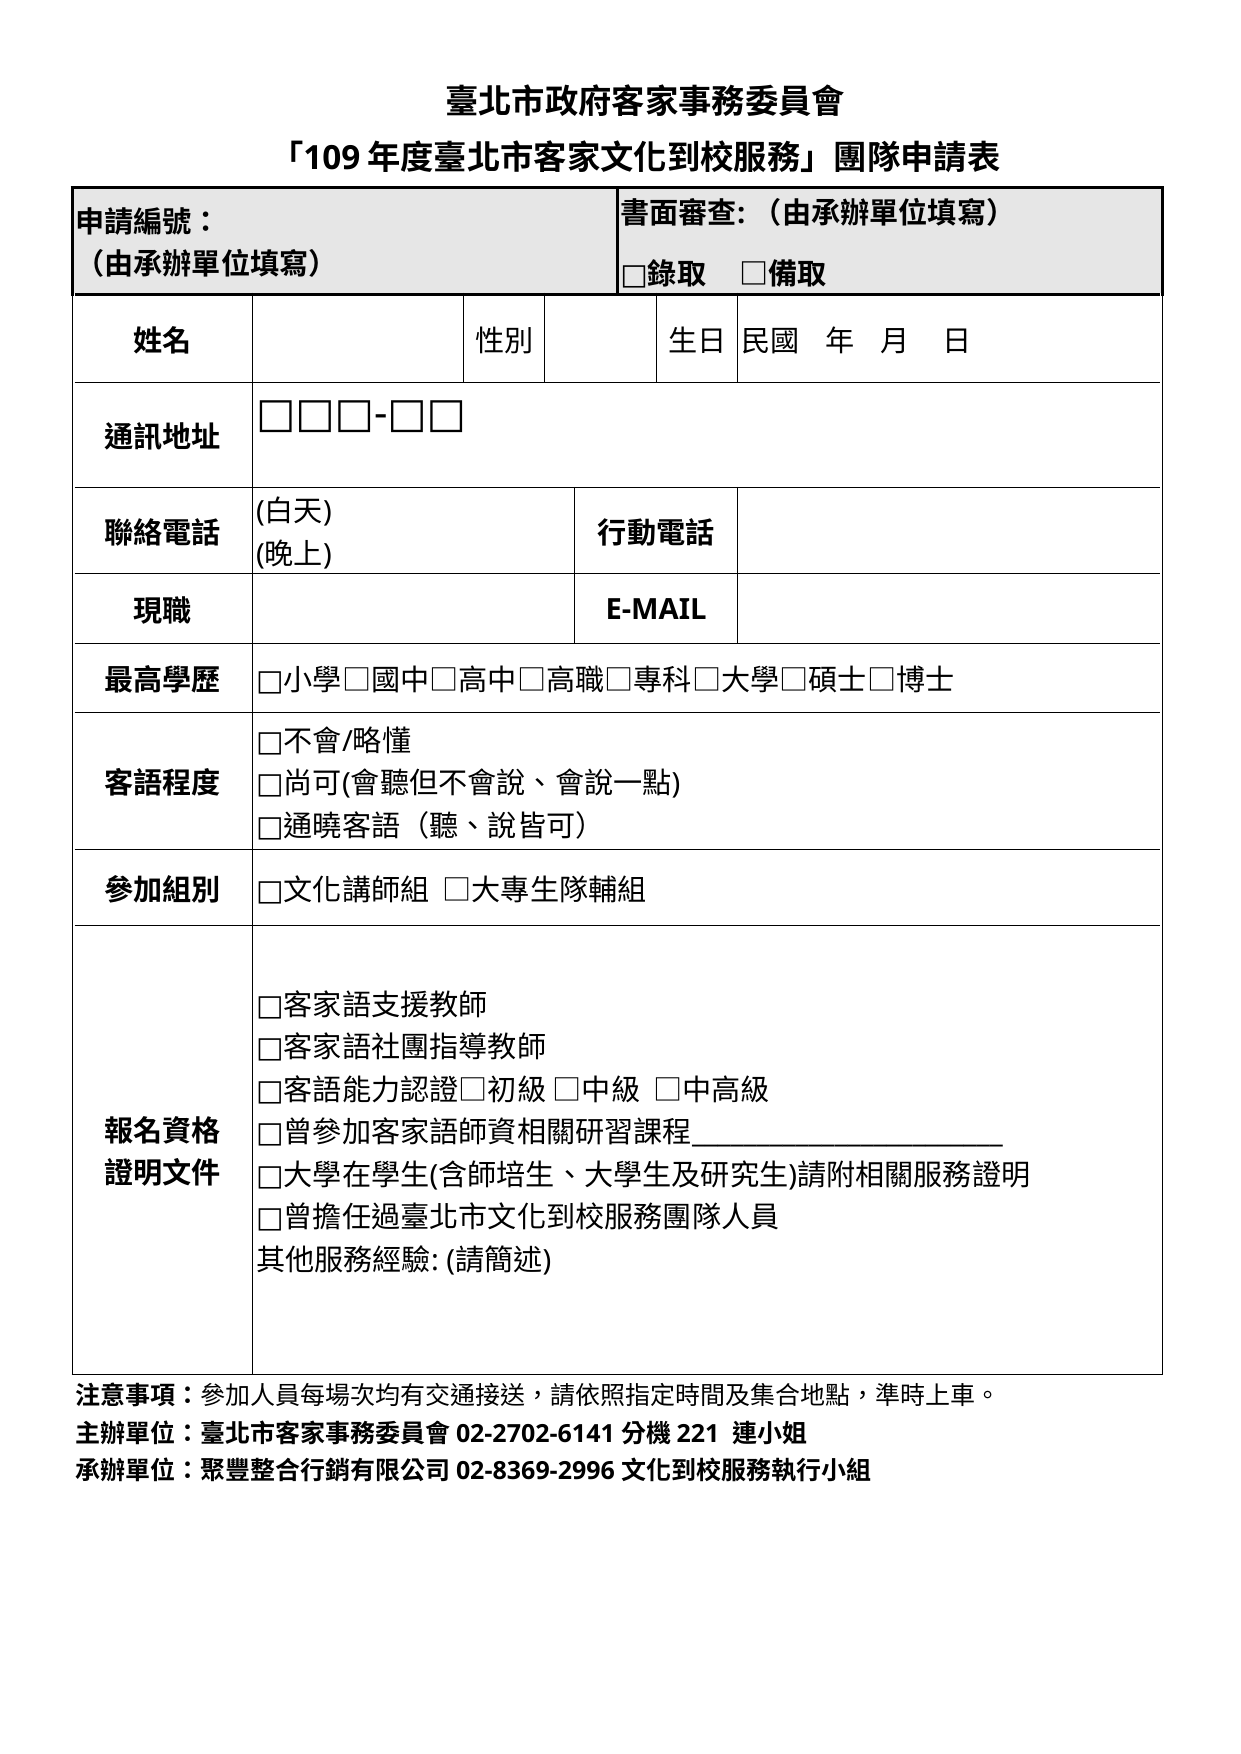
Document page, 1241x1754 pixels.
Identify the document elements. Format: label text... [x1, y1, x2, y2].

table_cell [253, 296, 463, 382]
text 承辦單位：聚豐整合行銷有限公司 02-8369-2996 文化到校服務執行小組 [75, 1450, 1165, 1487]
text 「109年度臺北市客家文化到校服務」團隊申請表 [104, 130, 1165, 179]
text 臺北市政府客家事務委員會 [104, 75, 1165, 123]
table_cell 客語程度 [73, 712, 252, 849]
table_cell 最高學歷 [73, 643, 252, 712]
text 主辦單位：臺北市客家事務委員會 02-2702-6141 分機221 連小姐 [75, 1412, 1165, 1450]
table_cell 姓名 [73, 294, 252, 382]
table_header 書面審查: （由承辦單位填寫） □錄取 □備取 [619, 189, 1161, 293]
table_header 申請編號： （由承辦單位填寫） [74, 189, 616, 293]
table_cell 通訊地址 [73, 382, 252, 487]
table_cell E-MAIL [575, 574, 737, 643]
table_cell [545, 296, 656, 382]
table_cell □小學□國中□高中□高職□專科□大學□碩士□博士 [253, 643, 1162, 712]
table_cell □不會/略懂 □尚可(會聽但不會說、會說一點) □通曉客語（聽、說皆可） [253, 712, 1162, 849]
table_cell □□□-□□ [253, 382, 1162, 487]
table_cell 性別 [464, 296, 544, 382]
table_cell [738, 487, 1162, 573]
table_cell 報名資格 證明文件 [73, 925, 252, 1374]
table_cell 參加組別 [73, 849, 252, 925]
table_cell □文化講師組 □大專生隊輔組 [253, 849, 1162, 925]
table_cell □客家語支援教師 □客家語社團指導教師 □客語能力認證□初級 □中級 □中高級 □曾參加客家語師資相關研習課程________________________ □大學在學生(含師培生、大學生及研究生)請附相關服務證明 □曾擔任過臺北市文化到校服務團隊人員 其他服務經驗: (請簡述) [253, 925, 1162, 1374]
table_cell [253, 574, 574, 643]
table_cell (白天) (晚上) [253, 488, 574, 573]
table_cell 行動電話 [575, 488, 737, 573]
text 注意事項：參加人員每場次均有交通接送，請依照指定時間及集合地點，準時上車。 [75, 1375, 1165, 1412]
table_cell 生日 [657, 296, 737, 382]
table_cell 民國 年 月 日 [738, 293, 1162, 382]
table_cell 現職 [73, 573, 252, 643]
table_cell 聯絡電話 [73, 487, 252, 573]
table_cell [738, 573, 1162, 643]
